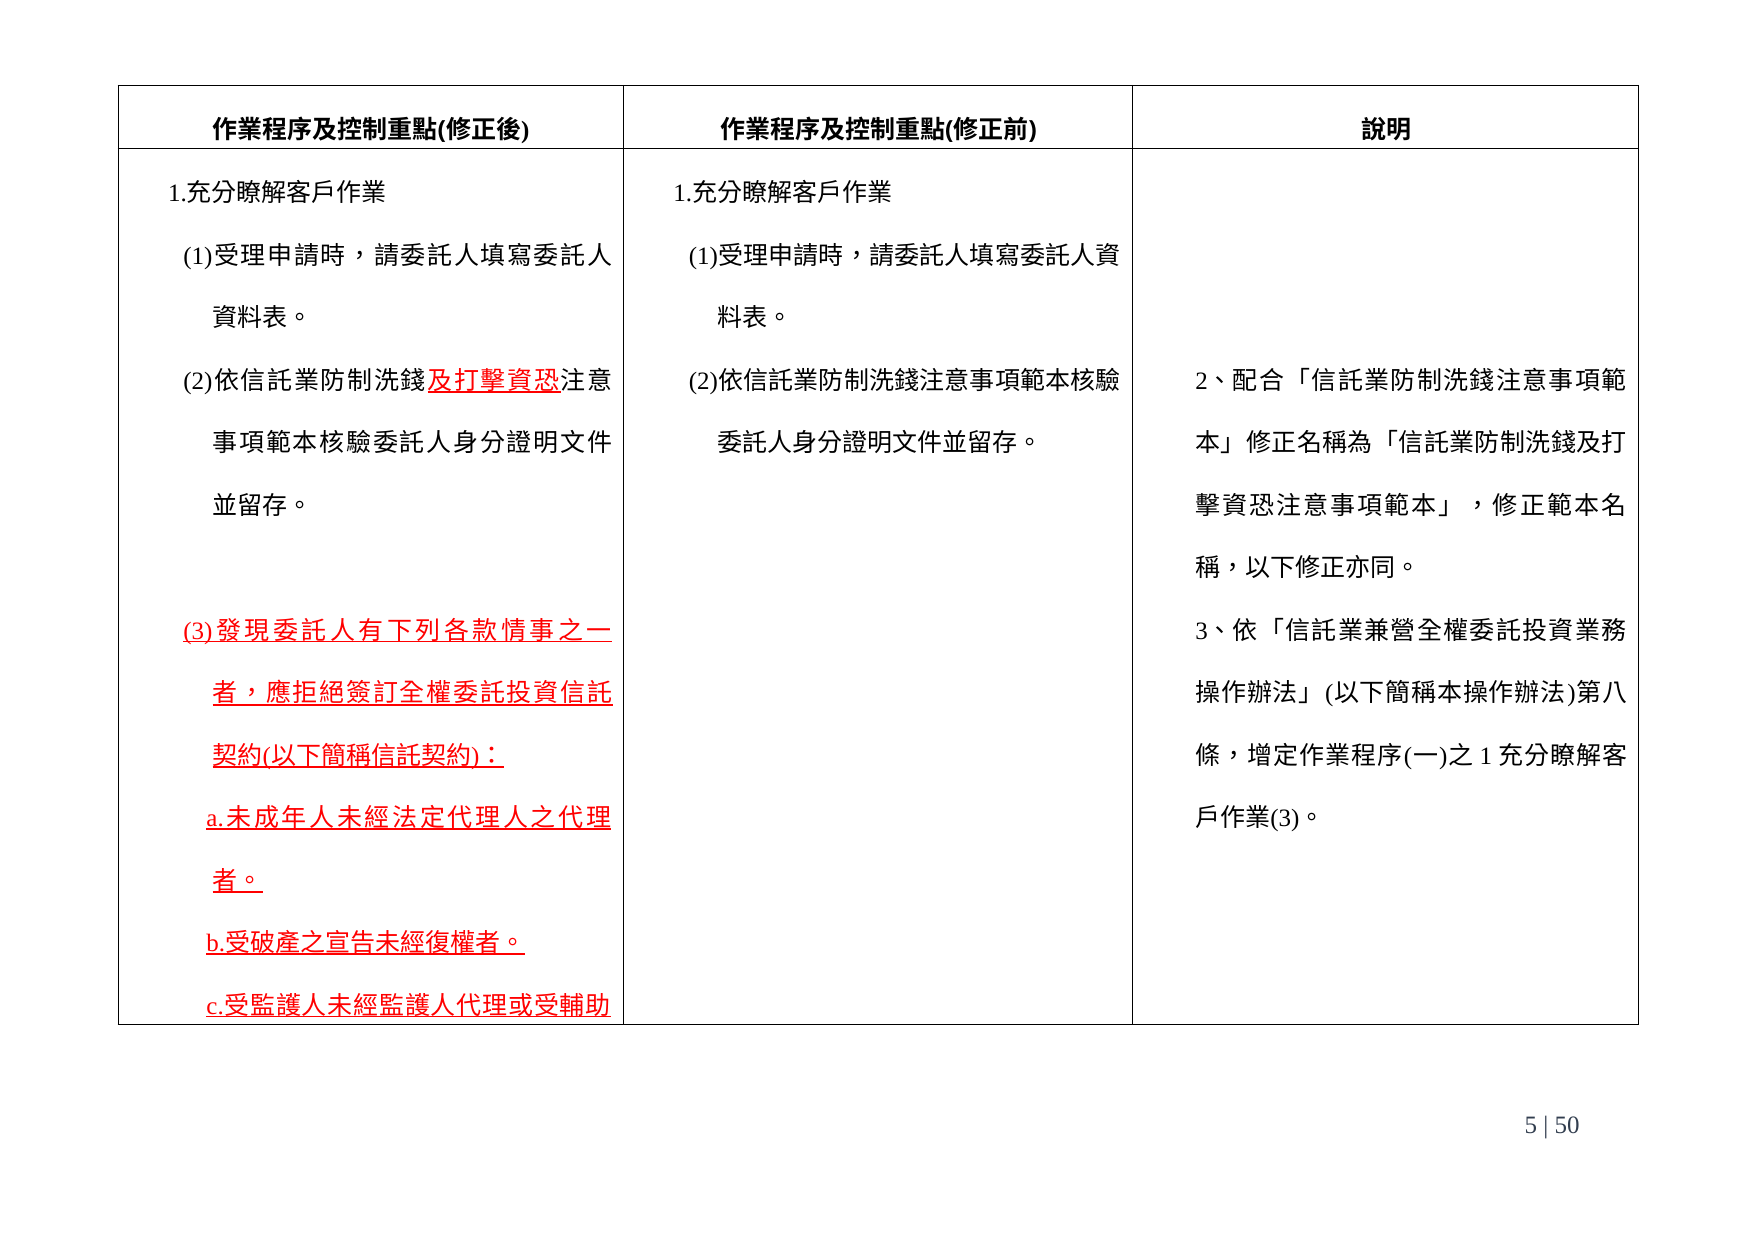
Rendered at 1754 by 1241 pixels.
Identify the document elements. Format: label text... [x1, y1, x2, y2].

table_header 作業程序及控制重點(修正前) [624, 86, 1132, 148]
table_header 作業程序及控制重點(修正後) [119, 86, 623, 148]
table_cell 參考「信託業內部控制制度標準規範」其他篇章之體例，刪除序文。 配合「信託業防制洗錢注意事項範本」修正名稱為「信託業防制洗錢及打擊資恐注意事項範本」，修正範本名稱，以下修正亦同。 依「信託業兼營全權委託投資業務操作辦法」(以下簡稱本操作辦法)第八條，增定作業程序(一)之1充分瞭解客戶作業(3)。 依本操作辦法第九條第一項，修正作業程序(一)之1充分瞭解客戶作業(4)。 依本操作辦法第九條第二項規定，修正作業程序(一)之1充分瞭解客戶作業(5)。 依本操作辦法第九條第三項規定，增訂作業程序(一)之1充分瞭解客戶作業(6)。 依本操作辦法第九條第四項及第五項規定，修正作業程序(一)之1充分瞭解客戶作業(7)。 依本操作辦法第十條第二項規定，增訂作業程序(一)之1充分瞭解客戶作業(8)。 依本操作辦法第十條第一項及第三項規定，增訂作業程序(一)之1充分瞭解客戶作業(9)。 依本操作辦法第九條第六項及第十條第四項規定，增訂作業程序(一)之1充分瞭解客戶作業(10)。 依本操作辦法第九條第七項規定，增訂作業程序(一)之1充分瞭解客戶作業(11)。 依本操作辦法第十條第五項規定，增訂作業程序(一)之1充分瞭解客戶作業(12)。 依本操作辦法第十六條規定，修正原作業程序(一)之1充分瞭解客戶作業(5)相關內容，並配合調整項次序號。 依本操作辦法第十一條規定，修正「期貨商」為「期貨經紀商」，以下修正亦同。 依本操作辦法第十四條第一項規定，修正作業程序(一)之2簽約與帳戶開立(4)，修正「證券商」為「證券經紀商」；並新增但書規定。 依本操作辦法第十四條第二項規定，增訂作業程序(一)之2簽約與帳戶開立(5)。 依本操作辦法第十五條規定，增訂作業程序(一)之2簽約與帳戶開立(6)。 依本操作辦法第二十條規定，修正作業程序(二)之1投資或交易分析相關文字。 依本操作辦法第二十一條及第二十二條規定，修正作業程序(二)之2投資或交易決定，修正「決策人員」為「投資或交易決策人員」，以下修正亦同；並新增相關作業流程規定。 依本操作辦法第二十三條及第二十四條規定，修正作業程序(二)之3投資或交易執行相關文字。 依本操作辦法第三十一條規定，修正作業程序(二)之4投資或交易檢討(2)相關文字。 依本操作辦法第二十四條之二規定，增訂作業程序(二)之5。 依本操作辦法第二十三條之一規定，增訂作業程序(二)之6。 依本操作辦法第二十四條之一規定，增訂作業程序(二)之7。 依本操作辦法第二十五條規定，修正作業程序(三)之1覆核交易明細作業(1)相關文字。 依本操作辦法第二十七條規定，酌修作業程序(三)之2指示交割作業(1)部分文字。 依本操作辦法第二十八條規定，增訂作業程序(三)之2指示交割作業(4)作業程序。 依本操作辦法第二十九條規定，修正作業程序(三)之3作業應注意事項(4)相關文字。 依本操作辦法第十八條規定，修正作業程序(四)作業管理2相關文字。 依本操作辦法第三十條規定，修正作業程序(四)作業管理5相關文字。 依本操作辦法第三十條第五項規定，增訂作業程序(四)作業管理7。 依本操作辦法第五條規定，修正作業程序(五)廣告、業務招攬與營業促銷活動。 依本操作辦法第三十四條規定，酌修正作業程序(六)之1業務區隔作業(1)部分文字。 依本操作辦法第三十七條規定，酌修作業程序(六)之3防止委託人間利益衝突之作業部分文字。 依民國99年10月26日金管證投字第0990058260號令規定，修正作業程序(十一)投資項目相關文字。 [1133, 149, 1638, 1024]
table_cell 1.充分瞭解客戶作業 (1)受理申請時，請委託人填寫委託人資料表。 (2)依信託業防制洗錢及打擊資恐注意事項範本核驗委託人身分證明文件並留存。 (3)發現委託人有下列各款情事之一者，應拒絕簽訂全權委託投資信託契約(以下簡稱信託契約)： a.未成年人未經法定代理人之代理者。 b.受破產之宣告未經復權者。 c.受監護人未經監護人代理或受輔助 [119, 149, 623, 1024]
table_header 說明 [1133, 86, 1638, 148]
table_cell 1.充分瞭解客戶作業 (1)受理申請時，請委託人填寫委託人資料表。 (2)依信託業防制洗錢注意事項範本核驗委託人身分證明文件並留存。 [624, 149, 1132, 1024]
